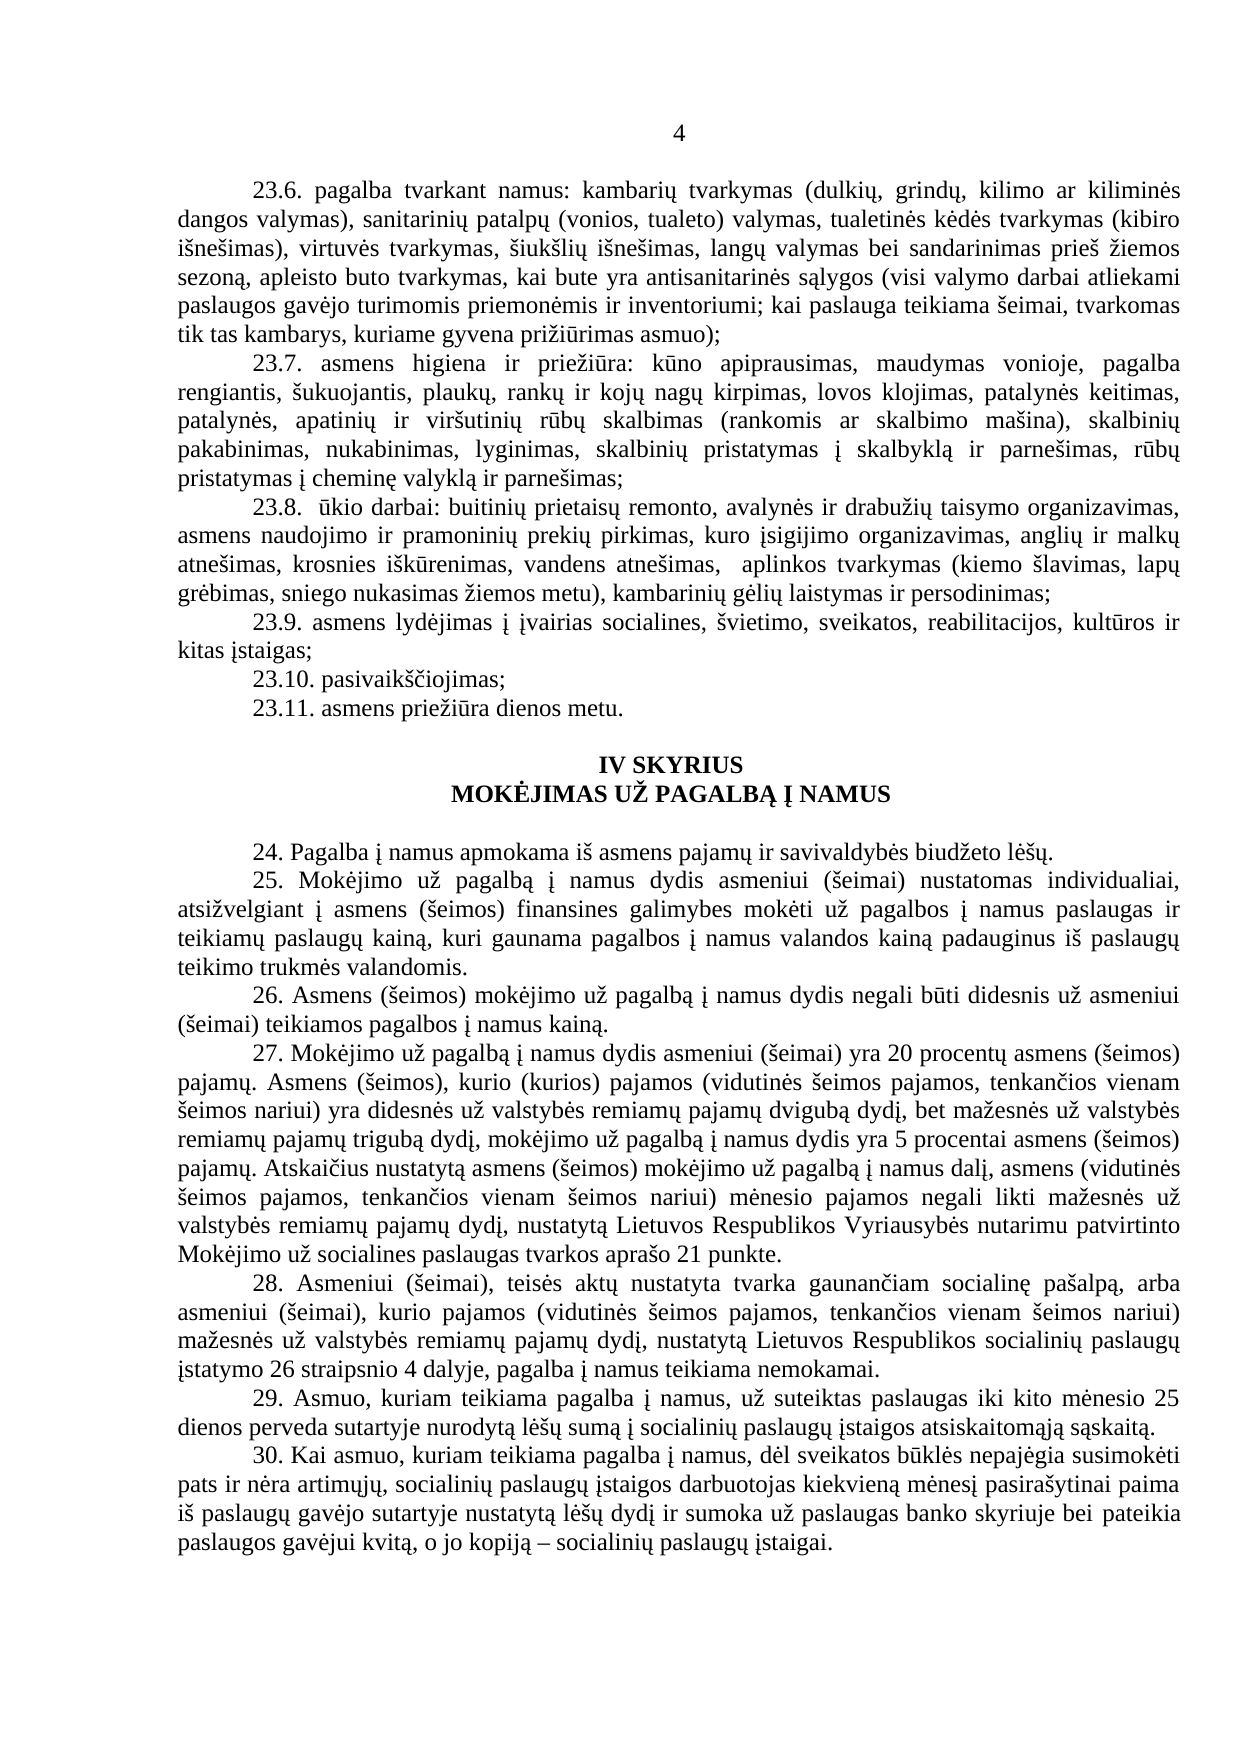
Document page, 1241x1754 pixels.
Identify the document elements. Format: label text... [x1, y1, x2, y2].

text 23.9. asmens lydėjimas į įvairias socialines, švietimo, sveikatos, reabilitacijos, kultūros ir kitas įstaigas; [177, 607, 1181, 664]
text 23.7. asmens higiena ir priežiūra: kūno apiprausimas, maudymas vonioje, pagalba rengiantis, šukuojantis, plaukų, rankų ir kojų nagų kirpimas, lovos klojimas, patalynės keitimas, patalynės, apatinių ir viršutinių rūbų skalbimas (rankomis ar skalbimo mašina), skalbinių pakabinimas, nukabinimas, lyginimas, skalbinių pristatymas į skalbyklą ir parnešimas, rūbų pristatymas į cheminę valyklą ir parnešimas; [177, 348, 1181, 492]
text 24. Pagalba į namus apmokama iš asmens pajamų ir savivaldybės biudžeto lėšų. [177, 837, 1181, 866]
text 27. Mokėjimo už pagalbą į namus dydis asmeniui (šeimai) yra 20 procentų asmens (šeimos) pajamų. Asmens (šeimos), kurio (kurios) pajamos (vidutinės šeimos pajamos, tenkančios vienam šeimos nariui) yra didesnės už valstybės remiamų pajamų dvigubą dydį, bet mažesnės už valstybės remiamų pajamų trigubą dydį, mokėjimo už pagalbą į namus dydis yra 5 procentai asmens (šeimos) pajamų. Atskaičius nustatytą asmens (šeimos) mokėjimo už pagalbą į namus dalį, asmens (vidutinės šeimos pajamos, tenkančios vienam šeimos nariui) mėnesio pajamos negali likti mažesnės už valstybės remiamų pajamų dydį, nustatytą Lietuvos Respublikos Vyriausybės nutarimu patvirtinto mokėjimo už socialines paslaugas tvarkos aprašo 21 punkte. [177, 1038, 1181, 1268]
text IV SKYRIUS [177, 751, 1171, 779]
text 26. Asmens (šeimos) mokėjimo už pagalbą į namus dydis negali būti didesnis už asmeniui (šeimai) teikiamos pagalbos į namus kainą. [177, 981, 1181, 1038]
text 29. Asmuo, kuriam teikiama pagalba į namus, už suteiktas paslaugas iki kito mėnesio 25 dienos perveda sutartyje nurodytą lėšų sumą į socialinių paslaugų įstaigos atsiskaitomąją sąskaitą. [177, 1383, 1181, 1441]
text MOKĖJIMAS UŽ PAGALBĄ Į NAMUS [177, 779, 1171, 808]
text 23.6. pagalba tvarkant namus: kambarių tvarkymas (dulkių, grindų, kilimo ar kiliminės dangos valymas), sanitarinių patalpų (vonios, tualeto) valymas, tualetinės kėdės tvarkymas (kibiro išnešimas), virtuvės tvarkymas, šiukšlių išnešimas, langų valymas bei sandarinimas prieš žiemos sezoną, apleisto buto tvarkymas, kai bute yra antisanitarinės sąlygos (visi valymo darbai atliekami paslaugos gavėjo turimomis priemonėmis ir inventoriumi; kai paslauga teikiama šeimai, tvarkomas tik tas kambarys, kuriame gyvena prižiūrimas asmuo); [177, 176, 1181, 348]
text 30. Kai asmuo, kuriam teikiama pagalba į namus, dėl sveikatos būklės nepajėgia susimokėti pats ir nėra artimųjų, socialinių paslaugų įstaigos darbuotojas kiekvieną mėnesį pasirašytinai paima iš paslaugų gavėjo sutartyje nustatytą lėšų dydį ir sumoka už paslaugas banko skyriuje bei pateikia paslaugos gavėjui kvitą, o jo kopiją – socialinių paslaugų įstaigai. [177, 1441, 1181, 1556]
text 23.11. asmens priežiūra dienos metu. [177, 693, 1181, 722]
text 28. Asmeniui (šeimai), teisės aktų nustatyta tvarka gaunančiam socialinę pašalpą, arba asmeniui (šeimai), kurio pajamos (vidutinės šeimos pajamos, tenkančios vienam šeimos nariui) mažesnės už valstybės remiamų pajamų dydį, nustatytą Lietuvos Respublikos socialinių paslaugų įstatymo 26 straipsnio 4 dalyje, pagalba į namus teikiama nemokamai. [177, 1268, 1181, 1383]
text 23.10. pasivaikščiojimas; [177, 664, 1181, 693]
text 25. Mokėjimo už pagalbą į namus dydis asmeniui (šeimai) nustatomas individualiai, atsižvelgiant į asmens (šeimos) finansines galimybes mokėti už pagalbos į namus paslaugas ir teikiamų paslaugų kainą, kuri gaunama pagalbos į namus valandos kainą padauginus iš paslaugų teikimo trukmės valandomis. [177, 866, 1181, 981]
text 23.8. ūkio darbai: buitinių prietaisų remonto, avalynės ir drabužių taisymo organizavimas, asmens naudojimo ir pramoninių prekių pirkimas, kuro įsigijimo organizavimas, anglių ir malkų atnešimas, krosnies iškūrenimas, vandens atnešimas, aplinkos tvarkymas (kiemo šlavimas, lapų grėbimas, sniego nukasimas žiemos metu), kambarinių gėlių laistymas ir persodinimas; [177, 492, 1181, 607]
